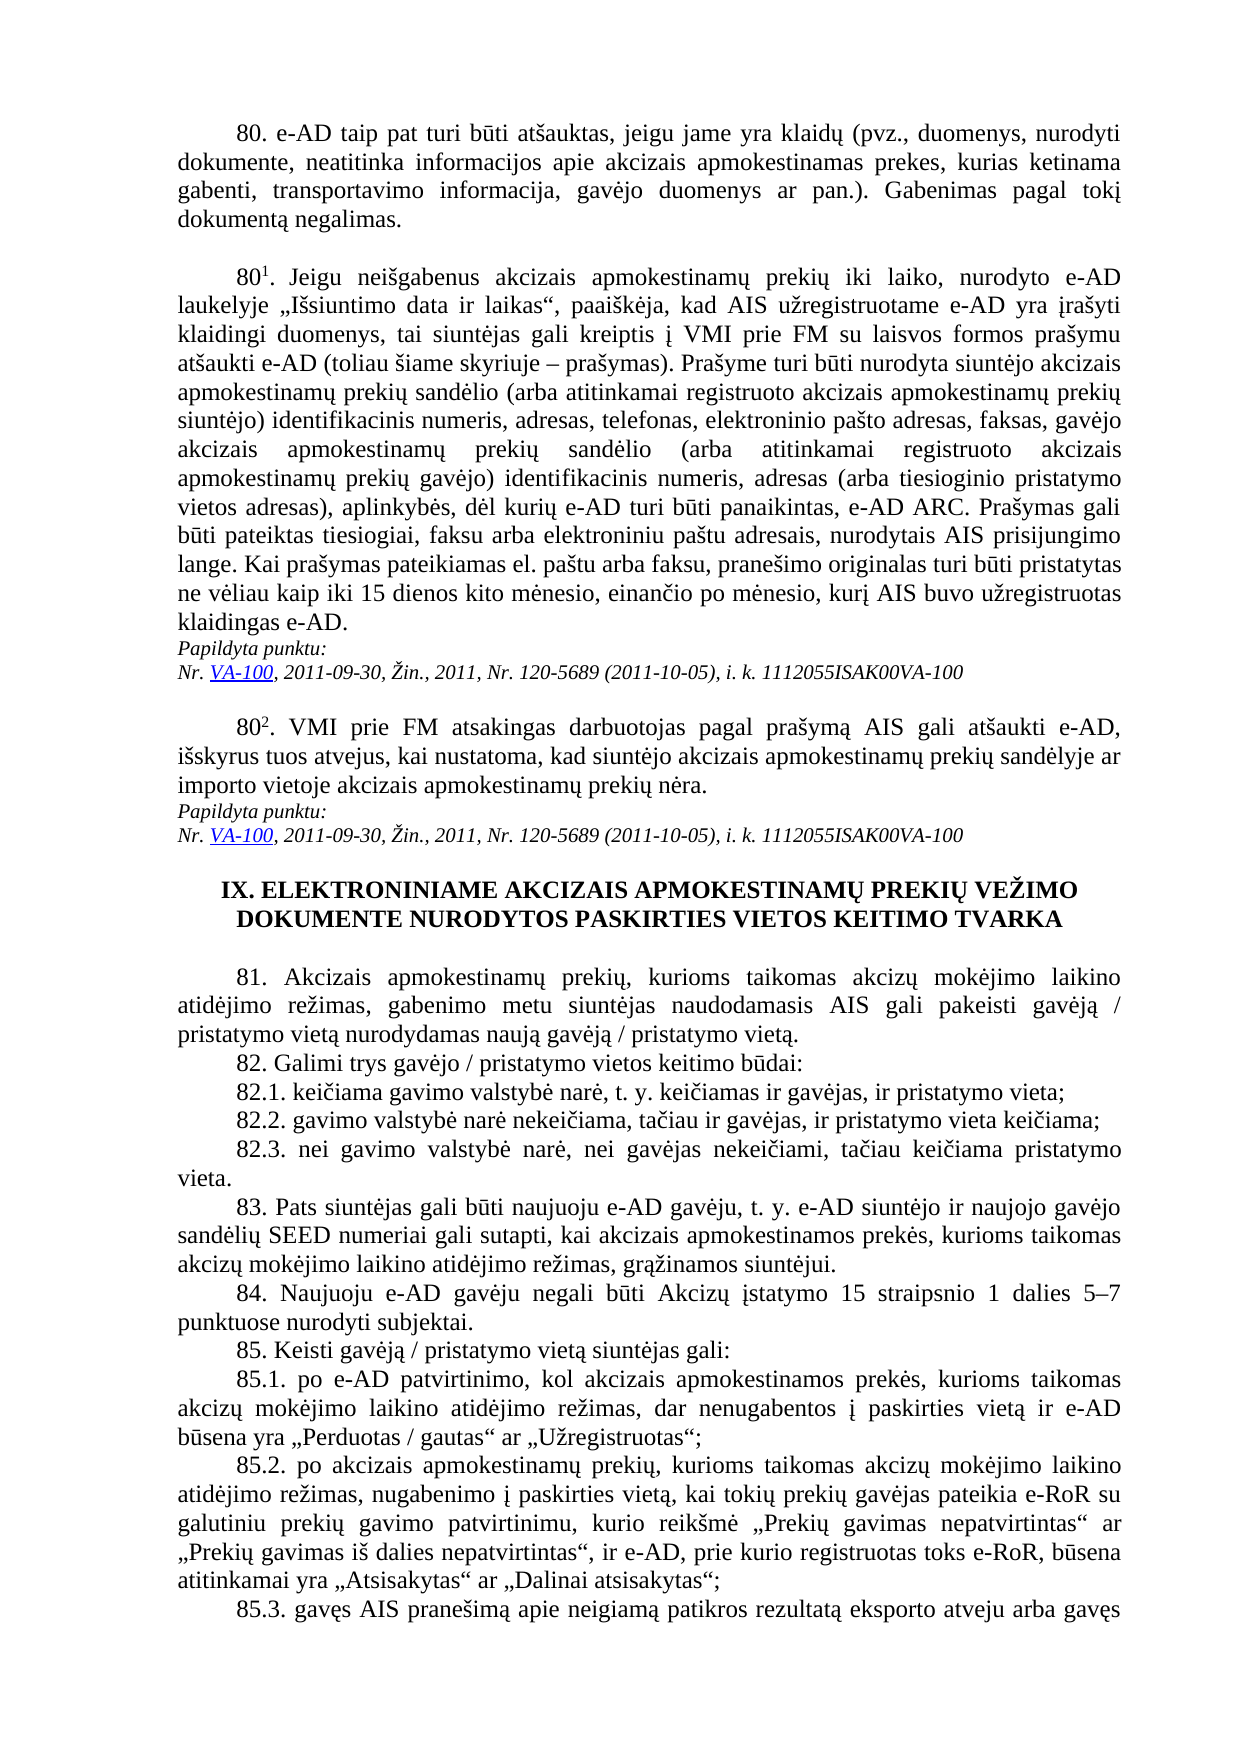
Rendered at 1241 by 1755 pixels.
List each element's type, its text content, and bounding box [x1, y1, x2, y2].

text 82.3. nei gavimo valstybė narė, nei gavėjas nekeičiami, tačiau keičiama pristatymo vieta. [177, 1134, 1122, 1192]
text 82. Galimi trys gavėjo / pristatymo vietos keitimo būdai: [177, 1048, 1122, 1077]
text 85. Keisti gavėją / pristatymo vietą siuntėjas gali: [177, 1336, 1122, 1364]
text 85.2. po akcizais apmokestinamų prekių, kurioms taikomas akcizų mokėjimo laikino atidėjimo režimas, nugabenimo į paskirties vietą, kai tokių prekių gavėjas pateikia e-RoR su galutiniu prekių gavimo patvirtinimu, kurio reikšmė „Prekių gavimas nepatvirtintas“ ar „Prekių gavimas iš dalies nepatvirtintas“, ir e-AD, prie kurio registruotas toks e-RoR, būsena atitinkamai yra „Atsisakytas“ ar „Dalinai atsisakytas“; [177, 1451, 1122, 1594]
text 85.3. gavęs AIS pranešimą apie neigiamą patikros rezultatą eksporto atveju arba gavęs [177, 1594, 1122, 1623]
text 801. Jeigu neišgabenus akcizais apmokestinamų prekių iki laiko, nurodyto e-AD laukelyje „Išsiuntimo data ir laikas“, paaiškėja, kad AIS užregistruotame e-AD yra įrašyti klaidingi duomenys, tai siuntėjas gali kreiptis į VMI prie FM su laisvos formos prašymu atšaukti e-AD (toliau šiame skyriuje – prašymas). Prašyme turi būti nurodyta siuntėjo akcizais apmokestinamų prekių sandėlio (arba atitinkamai registruoto akcizais apmokestinamų prekių siuntėjo) identifikacinis numeris, adresas, telefonas, elektroninio pašto adresas, faksas, gavėjo akcizais apmokestinamų prekių sandėlio (arba atitinkamai registruoto akcizais apmokestinamų prekių gavėjo) identifikacinis numeris, adresas (arba tiesioginio pristatymo vietos adresas), aplinkybės, dėl kurių e-AD turi būti panaikintas, e-AD ARC. Prašymas gali būti pateiktas tiesiogiai, faksu arba elektroniniu paštu adresais, nurodytais AIS prisijungimo lange. Kai prašymas pateikiamas el. paštu arba faksu, pranešimo originalas turi būti pristatytas ne vėliau kaip iki 15 dienos kito mėnesio, einančio po mėnesio, kurį AIS buvo užregistruotas klaidingas e-AD. [177, 262, 1122, 636]
text 81. Akcizais apmokestinamų prekių, kurioms taikomas akcizų mokėjimo laikino atidėjimo režimas, gabenimo metu siuntėjas naudodamasis AIS gali pakeisti gavėją / pristatymo vietą nurodydamas naują gavėją / pristatymo vietą. [177, 962, 1122, 1048]
text Papildyta punktu: [177, 799, 1122, 823]
text 82.2. gavimo valstybė narė nekeičiama, tačiau ir gavėjas, ir pristatymo vieta keičiama; [177, 1106, 1122, 1134]
text 80. e-AD taip pat turi būti atšauktas, jeigu jame yra klaidų (pvz., duomenys, nurodyti dokumente, neatitinka informacijos apie akcizais apmokestinamas prekes, kurias ketinama gabenti, transportavimo informacija, gavėjo duomenys ar pan.). Gabenimas pagal tokį dokumentą negalimas. [177, 118, 1122, 233]
text Nr. VA-100, 2011-09-30, Žin., 2011, Nr. 120-5689 (2011-10-05), i. k. 1112055ISAK00VA-100 [177, 823, 1122, 847]
text 82.1. keičiama gavimo valstybė narė, t. y. keičiamas ir gavėjas, ir pristatymo vieta; [177, 1077, 1122, 1106]
text IX. ELEKTRONINIAME AKCIZAIS APMOKESTINAMŲ PREKIŲ VEŽIMO DOKUMENTE NURODYTOS PASKIRTIES VIETOS KEITIMO TVARKA [177, 876, 1122, 933]
text Papildyta punktu: [177, 636, 1122, 660]
text 83. Pats siuntėjas gali būti naujuoju e-AD gavėju, t. y. e-AD siuntėjo ir naujojo gavėjo sandėlių SEED numeriai gali sutapti, kai akcizais apmokestinamos prekės, kurioms taikomas akcizų mokėjimo laikino atidėjimo režimas, grąžinamos siuntėjui. [177, 1192, 1122, 1278]
text Nr. VA-100, 2011-09-30, Žin., 2011, Nr. 120-5689 (2011-10-05), i. k. 1112055ISAK00VA-100 [177, 660, 1122, 684]
text 84. Naujuoju e-AD gavėju negali būti Akcizų įstatymo 15 straipsnio 1 dalies 5–7 punktuose nurodyti subjektai. [177, 1278, 1122, 1336]
text 85.1. po e-AD patvirtinimo, kol akcizais apmokestinamos prekės, kurioms taikomas akcizų mokėjimo laikino atidėjimo režimas, dar nenugabentos į paskirties vietą ir e-AD būsena yra „Perduotas / gautas“ ar „Užregistruotas“; [177, 1364, 1122, 1451]
text 802. VMI prie FM atsakingas darbuotojas pagal prašymą AIS gali atšaukti e-AD, išskyrus tuos atvejus, kai nustatoma, kad siuntėjo akcizais apmokestinamų prekių sandėlyje ar importo vietoje akcizais apmokestinamų prekių nėra. [177, 712, 1122, 799]
